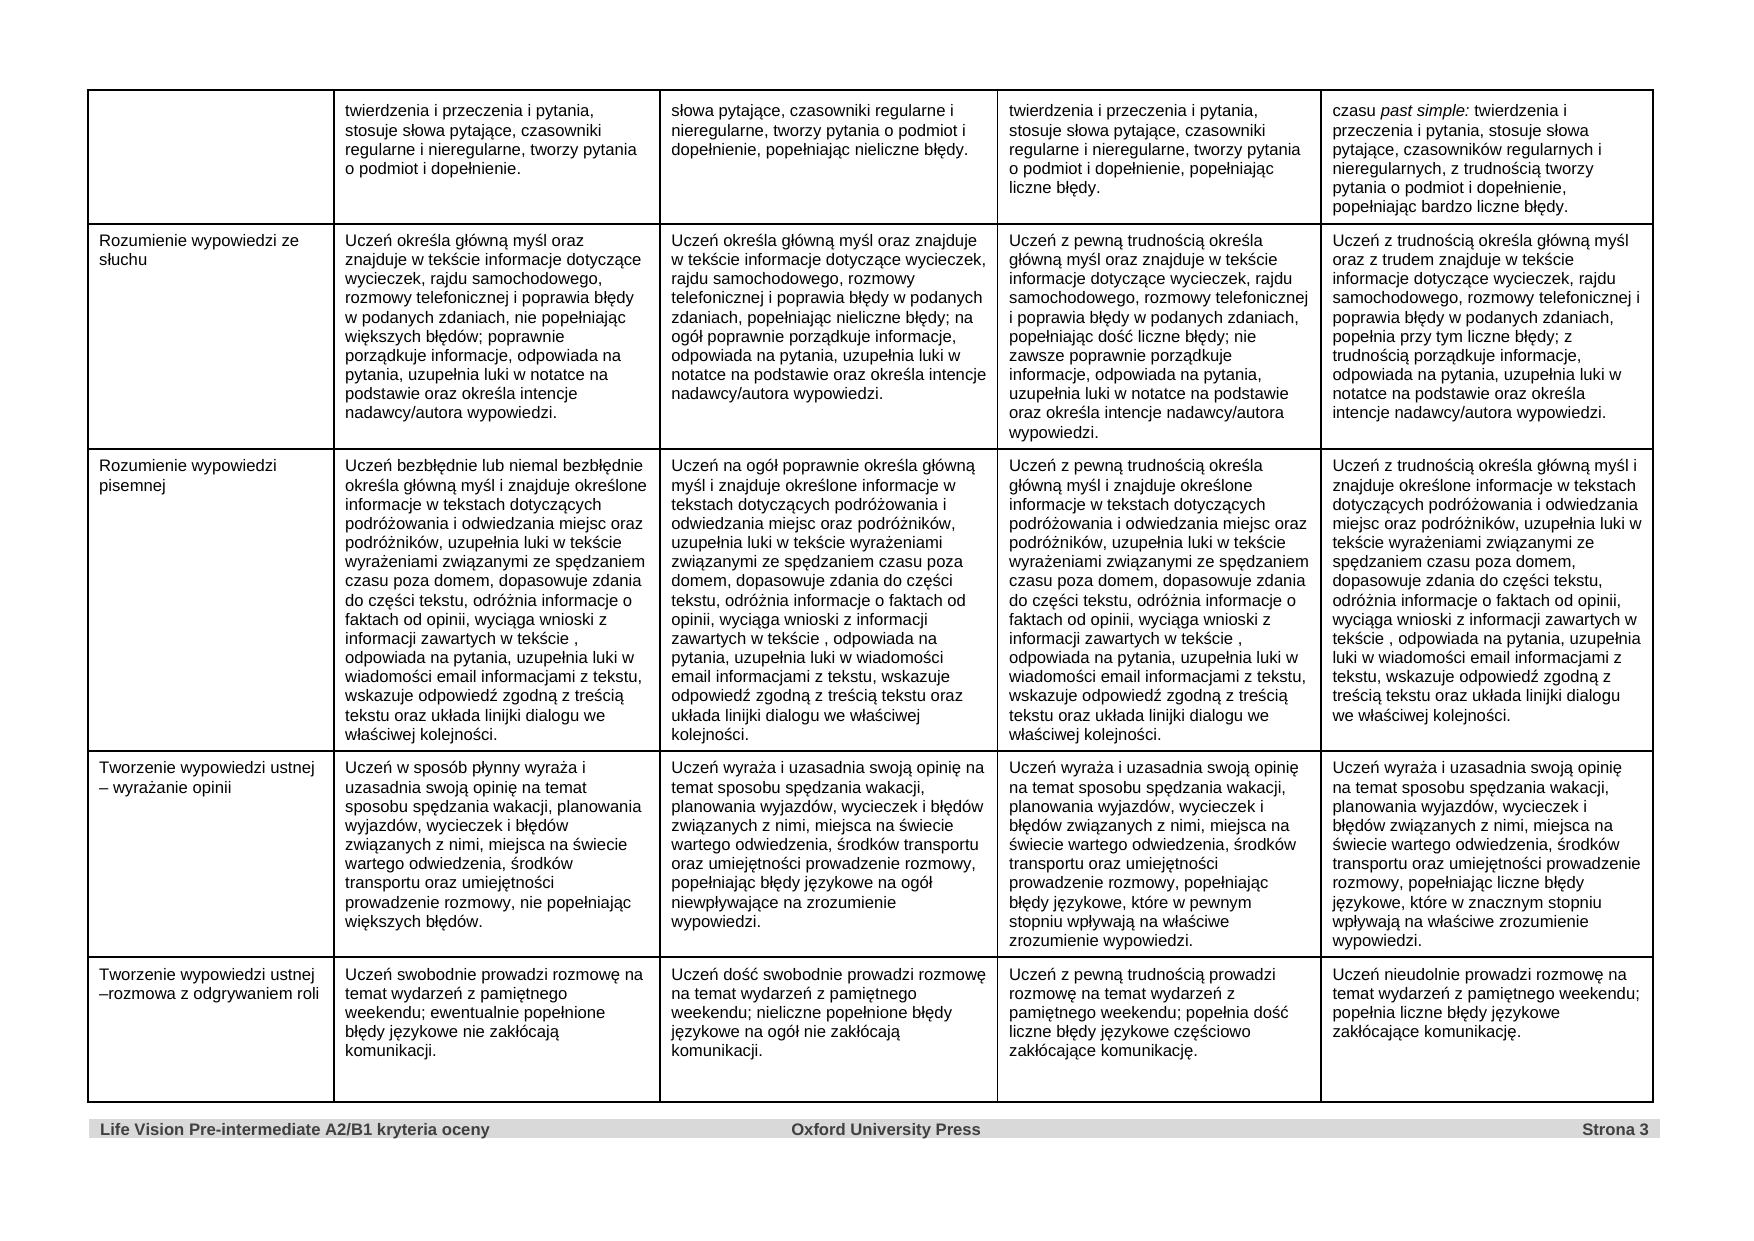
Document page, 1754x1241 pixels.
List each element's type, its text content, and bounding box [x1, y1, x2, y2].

table_cell [1658, 750, 1663, 956]
table_cell [89, 91, 333, 222]
table_cell Uczeń z trudnością określa główną myśl i znajduje określone informacje w tekstach dotyczących podróżowania i odwiedzania miejsc oraz podróżników, uzupełnia luki w tekście wyrażeniami związanymi ze spędzaniem czasu poza domem, dopasowuje zdania do części tekstu, odróżnia informacje o faktach od opinii, wyciąga wnioski z informacji zawartych w tekście , odpowiada na pytania, uzupełnia luki w wiadomości email informacjami z tekstu, wskazuje odpowiedź zgodną z treścią tekstu oraz układa linijki dialogu we właściwej kolejności. [1322, 450, 1652, 750]
table_cell Uczeń w sposób płynny wyraża i uzasadnia swoją opinię na temat sposobu spędzania wakacji, planowania wyjazdów, wycieczek i błędów związanych z nimi, miejsca na świecie wartego odwiedzenia, środków transportu oraz umiejętności prowadzenie rozmowy, nie popełniając większych błędów. [335, 752, 659, 956]
table_cell twierdzenia i przeczenia i pytania, stosuje słowa pytające, czasowniki regularne i nieregularne, tworzy pytania o podmiot i dopełnienie. [335, 91, 659, 222]
table_cell Rozumienie wypowiedzi pisemnej [89, 450, 333, 750]
table_cell [1654, 223, 1658, 448]
table_cell Uczeń z trudnością określa główną myśl oraz z trudem znajduje w tekście informacje dotyczące wycieczek, rajdu samochodowego, rozmowy telefonicznej i poprawia błędy w podanych zdaniach, popełnia przy tym liczne błędy; z trudnością porządkuje informacje, odpowiada na pytania, uzupełnia luki w notatce na podstawie oraz określa intencje nadawcy/autora wypowiedzi. [1322, 225, 1652, 448]
table_cell Uczeń swobodnie prowadzi rozmowę na temat wydarzeń z pamiętnego weekendu; ewentualnie popełnione błędy językowe nie zakłócają komunikacji. [335, 958, 659, 1101]
table_cell Tworzenie wypowiedzi ustnej – wyrażanie opinii [89, 752, 333, 956]
table_cell Uczeń nieudolnie prowadzi rozmowę na temat wydarzeń z pamiętnego weekendu; popełnia liczne błędy językowe zakłócające komunikację. [1322, 958, 1652, 1101]
table_cell [1654, 750, 1658, 956]
table_cell Uczeń wyraża i uzasadnia swoją opinię na temat sposobu spędzania wakacji, planowania wyjazdów, wycieczek i błędów związanych z nimi, miejsca na świecie wartego odwiedzenia, środków transportu oraz umiejętności prowadzenie rozmowy, popełniając błędy językowe, które w pewnym stopniu wpływają na właściwe zrozumienie wypowiedzi. [998, 752, 1320, 956]
table_cell Uczeń z pewną trudnością prowadzi rozmowę na temat wydarzeń z pamiętnego weekendu; popełnia dość liczne błędy językowe częściowo zakłócające komunikację. [998, 958, 1320, 1101]
table_cell Tworzenie wypowiedzi ustnej –rozmowa z odgrywaniem roli [89, 958, 333, 1101]
table_cell Uczeń dość swobodnie prowadzi rozmowę na temat wydarzeń z pamiętnego weekendu; nieliczne popełnione błędy językowe na ogół nie zakłócają komunikacji. [661, 958, 997, 1101]
table_cell [1654, 956, 1658, 1101]
table_cell Uczeń z pewną trudnością określa główną myśl oraz znajduje w tekście informacje dotyczące wycieczek, rajdu samochodowego, rozmowy telefonicznej i poprawia błędy w podanych zdaniach, popełniając dość liczne błędy; nie zawsze poprawnie porządkuje informacje, odpowiada na pytania, uzupełnia luki w notatce na podstawie oraz określa intencje nadawcy/autora wypowiedzi. [998, 225, 1320, 448]
table_cell Uczeń wyraża i uzasadnia swoją opinię na temat sposobu spędzania wakacji, planowania wyjazdów, wycieczek i błędów związanych z nimi, miejsca na świecie wartego odwiedzenia, środków transportu oraz umiejętności prowadzenie rozmowy, popełniając błędy językowe na ogół niewpływające na zrozumienie wypowiedzi. [661, 752, 997, 956]
table_cell [1658, 448, 1663, 750]
table_cell [1658, 223, 1663, 448]
table_cell [1654, 448, 1658, 750]
table_cell [1658, 956, 1663, 1101]
table_cell [1654, 89, 1658, 222]
table_cell słowa pytające, czasowniki regularne i nieregularne, tworzy pytania o podmiot i dopełnienie, popełniając nieliczne błędy. [661, 91, 997, 222]
table_cell Uczeń z pewną trudnością określa główną myśl i znajduje określone informacje w tekstach dotyczących podróżowania i odwiedzania miejsc oraz podróżników, uzupełnia luki w tekście wyrażeniami związanymi ze spędzaniem czasu poza domem, dopasowuje zdania do części tekstu, odróżnia informacje o faktach od opinii, wyciąga wnioski z informacji zawartych w tekście , odpowiada na pytania, uzupełnia luki w wiadomości email informacjami z tekstu, wskazuje odpowiedź zgodną z treścią tekstu oraz układa linijki dialogu we właściwej kolejności. [998, 450, 1320, 750]
table_cell Uczeń na ogół poprawnie określa główną myśl i znajduje określone informacje w tekstach dotyczących podróżowania i odwiedzania miejsc oraz podróżników, uzupełnia luki w tekście wyrażeniami związanymi ze spędzaniem czasu poza domem, dopasowuje zdania do części tekstu, odróżnia informacje o faktach od opinii, wyciąga wnioski z informacji zawartych w tekście , odpowiada na pytania, uzupełnia luki w wiadomości email informacjami z tekstu, wskazuje odpowiedź zgodną z treścią tekstu oraz układa linijki dialogu we właściwej kolejności. [661, 450, 997, 750]
table_cell czasu past simple: twierdzenia i przeczenia i pytania, stosuje słowa pytające, czasowników regularnych i nieregularnych, z trudnością tworzy pytania o podmiot i dopełnienie, popełniając bardzo liczne błędy. [1322, 91, 1652, 222]
table_cell [1658, 89, 1663, 222]
table_cell Uczeń określa główną myśl oraz znajduje w tekście informacje dotyczące wycieczek, rajdu samochodowego, rozmowy telefonicznej i poprawia błędy w podanych zdaniach, nie popełniając większych błędów; poprawnie porządkuje informacje, odpowiada na pytania, uzupełnia luki w notatce na podstawie oraz określa intencje nadawcy/autora wypowiedzi. [335, 225, 659, 448]
table_cell Uczeń wyraża i uzasadnia swoją opinię na temat sposobu spędzania wakacji, planowania wyjazdów, wycieczek i błędów związanych z nimi, miejsca na świecie wartego odwiedzenia, środków transportu oraz umiejętności prowadzenie rozmowy, popełniając liczne błędy językowe, które w znacznym stopniu wpływają na właściwe zrozumienie wypowiedzi. [1322, 752, 1652, 956]
table_cell Uczeń określa główną myśl oraz znajduje w tekście informacje dotyczące wycieczek, rajdu samochodowego, rozmowy telefonicznej i poprawia błędy w podanych zdaniach, popełniając nieliczne błędy; na ogół poprawnie porządkuje informacje, odpowiada na pytania, uzupełnia luki w notatce na podstawie oraz określa intencje nadawcy/autora wypowiedzi. [661, 225, 997, 448]
table_cell twierdzenia i przeczenia i pytania, stosuje słowa pytające, czasowniki regularne i nieregularne, tworzy pytania o podmiot i dopełnienie, popełniając liczne błędy. [998, 91, 1320, 222]
table_cell Uczeń bezbłędnie lub niemal bezbłędnie określa główną myśl i znajduje określone informacje w tekstach dotyczących podróżowania i odwiedzania miejsc oraz podróżników, uzupełnia luki w tekście wyrażeniami związanymi ze spędzaniem czasu poza domem, dopasowuje zdania do części tekstu, odróżnia informacje o faktach od opinii, wyciąga wnioski z informacji zawartych w tekście , odpowiada na pytania, uzupełnia luki w wiadomości email informacjami z tekstu, wskazuje odpowiedź zgodną z treścią tekstu oraz układa linijki dialogu we właściwej kolejności. [335, 450, 659, 750]
table_cell Rozumienie wypowiedzi ze słuchu [89, 225, 333, 448]
